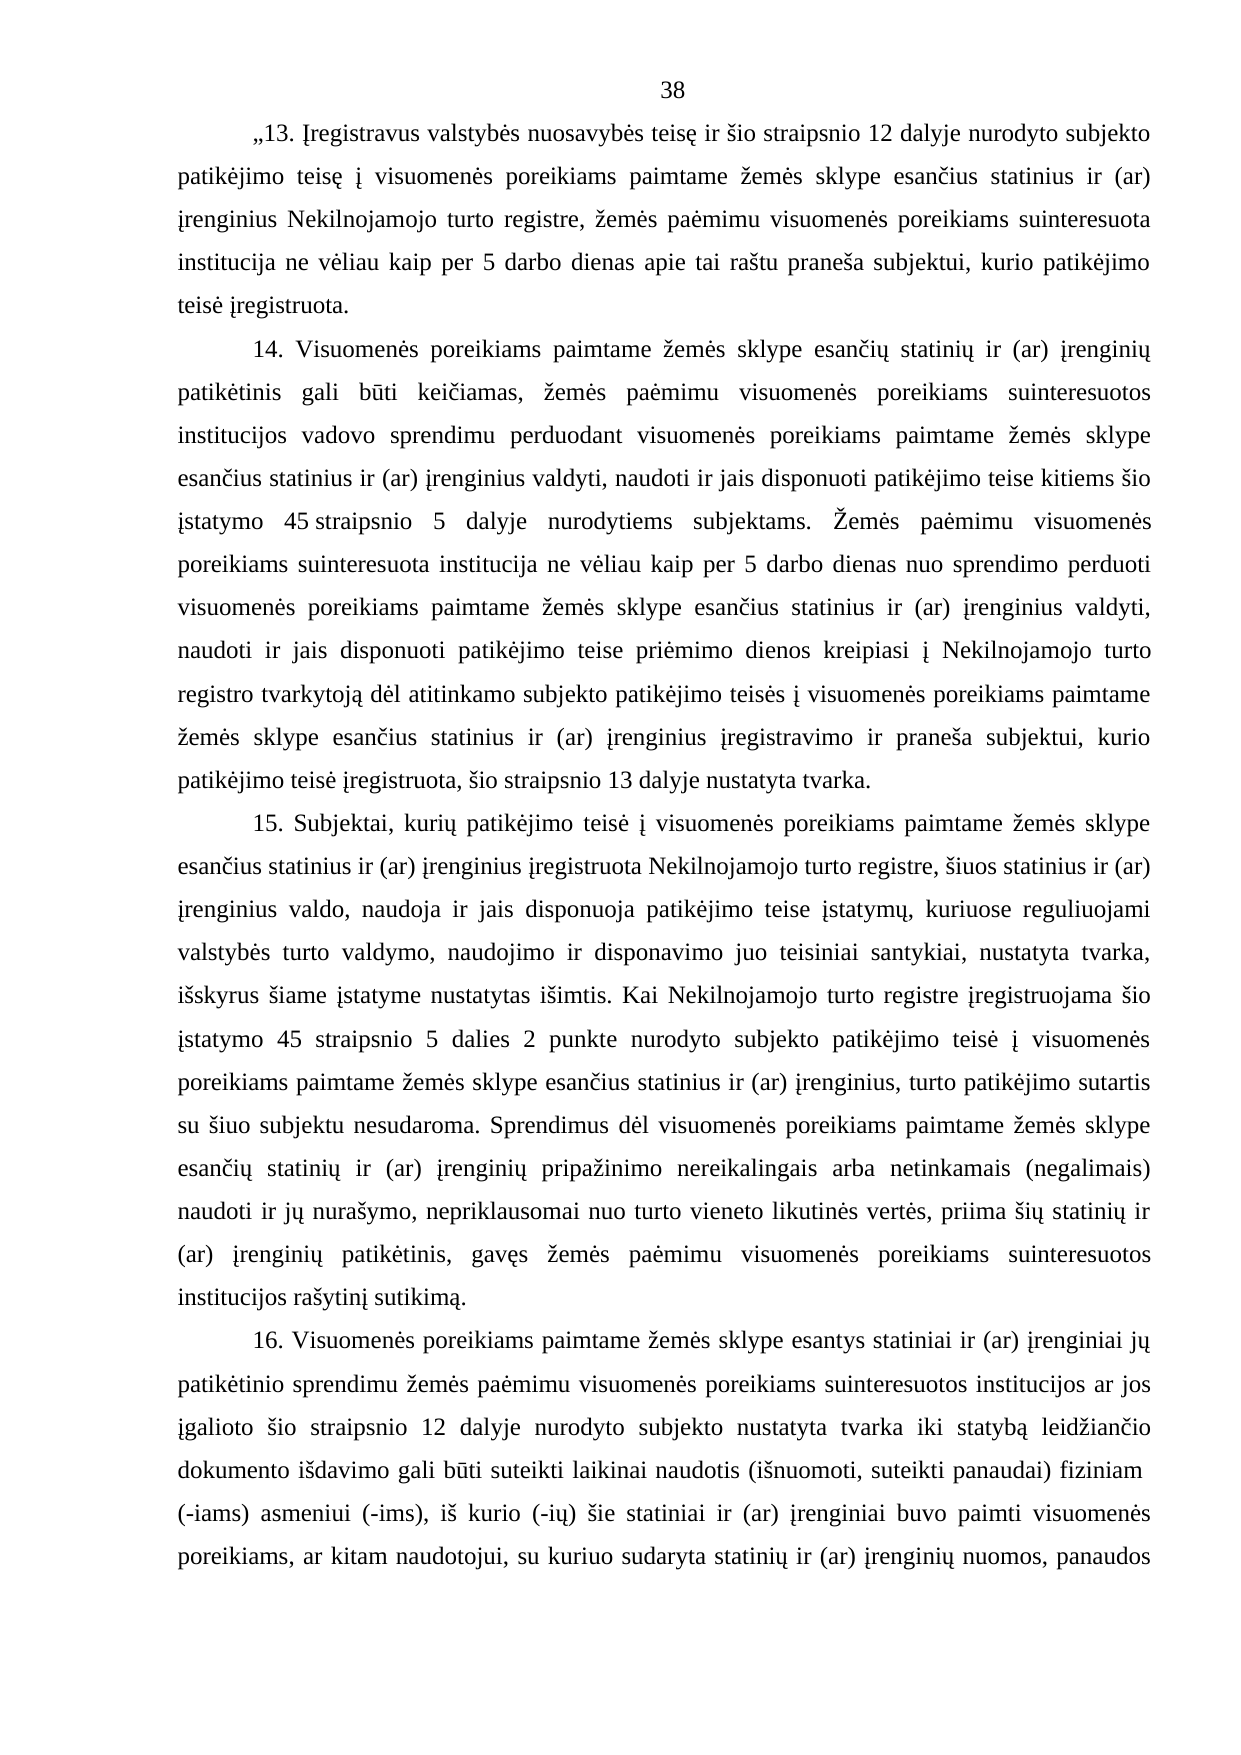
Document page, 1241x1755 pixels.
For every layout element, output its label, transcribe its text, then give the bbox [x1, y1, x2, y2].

text „13. Įregistravus valstybės nuosavybės teisę ir šio straipsnio 12 dalyje nurodyto subjekto patikėjimo teisę į visuomenės poreikiams paimtame žemės sklype esančius statinius ir (ar) įrenginius Nekilnojamojo turto registre, žemės paėmimu visuomenės poreikiams suinteresuota institucija ne vėliau kaip per 5 darbo dienas apie tai raštu praneša subjektui, kurio patikėjimo teisė įregistruota. [177, 118, 1152, 319]
text 15. Subjektai, kurių patikėjimo teisė į visuomenės poreikiams paimtame žemės sklype esančius statinius ir (ar) įrenginius įregistruota Nekilnojamojo turto registre, šiuos statinius ir (ar) įrenginius valdo, naudoja ir jais disponuoja patikėjimo teise įstatymų, kuriuose reguliuojami valstybės turto valdymo, naudojimo ir disponavimo juo teisiniai santykiai, nustatyta tvarka, išskyrus šiame įstatyme nustatytas išimtis. Kai Nekilnojamojo turto registre įregistruojama šio įstatymo 45 straipsnio 5 dalies 2 punkte nurodyto subjekto patikėjimo teisė į visuomenės poreikiams paimtame žemės sklype esančius statinius ir (ar) įrenginius, turto patikėjimo sutartis su šiuo subjektu nesudaroma. Sprendimus dėl visuomenės poreikiams paimtame žemės sklype esančių statinių ir (ar) įrenginių pripažinimo nereikalingais arba netinkamais (negalimais) naudoti ir jų nurašymo, nepriklausomai nuo turto vieneto likutinės vertės, priima šių statinių ir (ar) įrenginių patikėtinis, gavęs žemės paėmimu visuomenės poreikiams suinteresuotos institucijos rašytinį sutikimą. [177, 808, 1152, 1311]
text 16. Visuomenės poreikiams paimtame žemės sklype esantys statiniai ir (ar) įrenginiai jų patikėtinio sprendimu žemės paėmimu visuomenės poreikiams suinteresuotos institucijos ar jos įgalioto šio straipsnio 12 dalyje nurodyto subjekto nustatyta tvarka iki statybą leidžiančio dokumento išdavimo gali būti suteikti laikinai naudotis (išnuomoti, suteikti panaudai) fiziniam (-iams) asmeniui (-ims), iš kurio (-ių) šie statiniai ir (ar) įrenginiai buvo paimti visuomenės poreikiams, ar kitam naudotojui, su kuriuo sudaryta statinių ir (ar) įrenginių nuomos, panaudos [177, 1326, 1152, 1570]
text 14. Visuomenės poreikiams paimtame žemės sklype esančių statinių ir (ar) įrenginių patikėtinis gali būti keičiamas, žemės paėmimu visuomenės poreikiams suinteresuotos institucijos vadovo sprendimu perduodant visuomenės poreikiams paimtame žemės sklype esančius statinius ir (ar) įrenginius valdyti, naudoti ir jais disponuoti patikėjimo teise kitiems šio įstatymo 45 straipsnio 5 dalyje nurodytiems subjektams. Žemės paėmimu visuomenės poreikiams suinteresuota institucija ne vėliau kaip per 5 darbo dienas nuo sprendimo perduoti visuomenės poreikiams paimtame žemės sklype esančius statinius ir (ar) įrenginius valdyti, naudoti ir jais disponuoti patikėjimo teise priėmimo dienos kreipiasi į Nekilnojamojo turto registro tvarkytoją dėl atitinkamo subjekto patikėjimo teisės į visuomenės poreikiams paimtame žemės sklype esančius statinius ir (ar) įrenginius įregistravimo ir praneša subjektui, kurio patikėjimo teisė įregistruota, šio straipsnio 13 dalyje nustatyta tvarka. [177, 334, 1152, 794]
